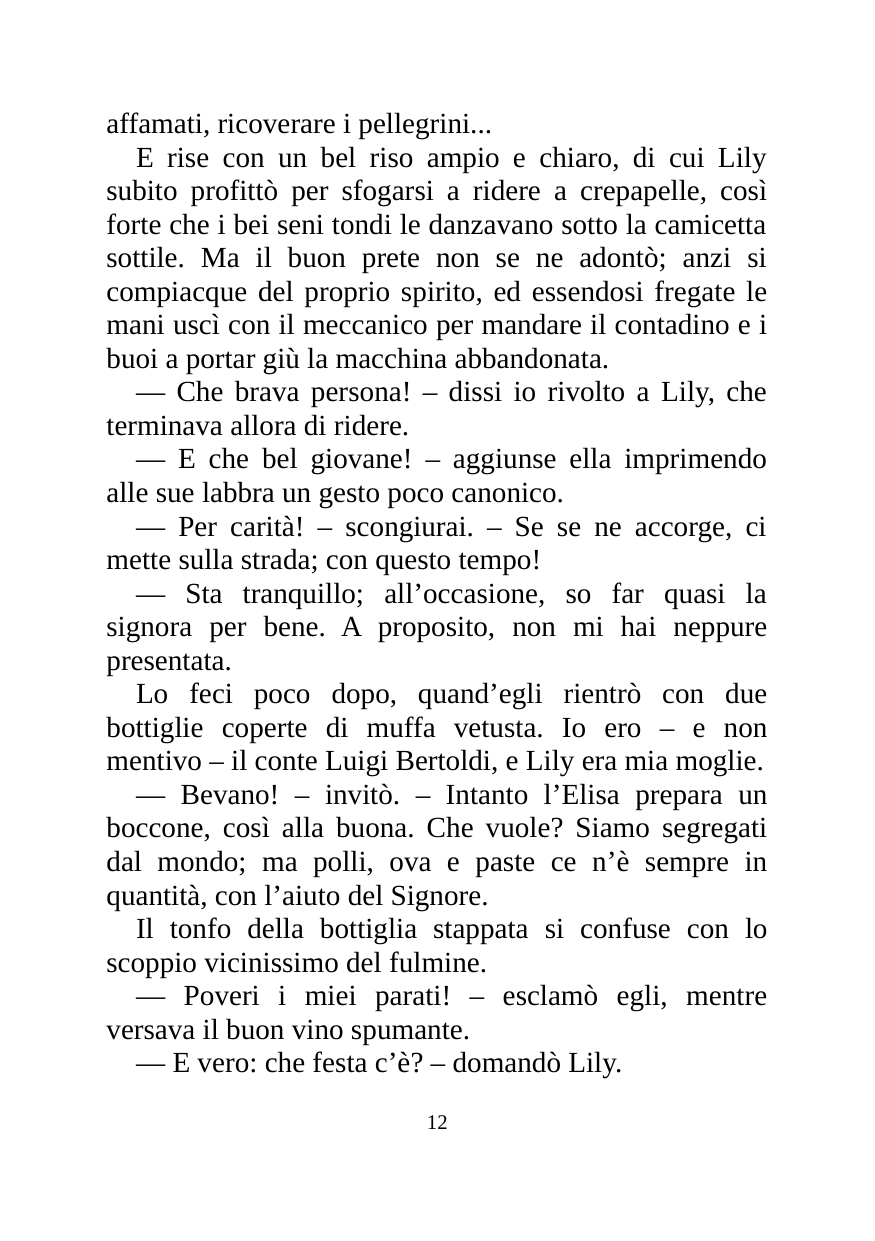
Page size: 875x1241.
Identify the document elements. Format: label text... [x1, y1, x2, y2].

text — Che brava persona! – dissi io rivolto a Lily, che terminava allora di ridere. [106, 374, 768, 442]
text Lo feci poco dopo, quand’egli rientrò con due bottiglie coperte di muffa vetusta. Io ero – e non mentivo – il conte Luigi Bertoldi, e Lily era mia moglie. [106, 676, 768, 777]
text — Bevano! – invitò. – Intanto l’Elisa prepara un boccone, così alla buona. Che vuole? Siamo segregati dal mondo; ma polli, ova e paste ce n’è sempre in quantità, con l’aiuto del Signore. [106, 777, 768, 911]
text — E vero: che festa c’è? – domandò Lily. [106, 1045, 768, 1079]
text — Poveri i miei parati! – esclamò egli, mentre versava il buon vino spumante. [106, 978, 768, 1045]
text — Sta tranquillo; all’occasione, so far quasi la signora per bene. A proposito, non mi hai neppure presentata. [106, 576, 768, 676]
text affamati, ricoverare i pellegrini... [106, 106, 768, 140]
text E rise con un bel riso ampio e chiaro, di cui Lily subito profittò per sfogarsi a ridere a crepapelle, così forte che i bei seni tondi le danzavano sotto la camicetta sottile. Ma il buon prete non se ne adontò; anzi si compiacque del proprio spirito, ed essendosi fregate le mani uscì con il meccanico per mandare il contadino e i buoi a portar giù la macchina abbandonata. [106, 140, 768, 374]
text — E che bel giovane! – aggiunse ella imprimendo alle sue labbra un gesto poco canonico. [106, 442, 768, 509]
text Il tonfo della bottiglia stappata si confuse con lo scoppio vicinissimo del fulmine. [106, 911, 768, 978]
text — Per carità! – scongiurai. – Se se ne accorge, ci mette sulla strada; con questo tempo! [106, 509, 768, 576]
